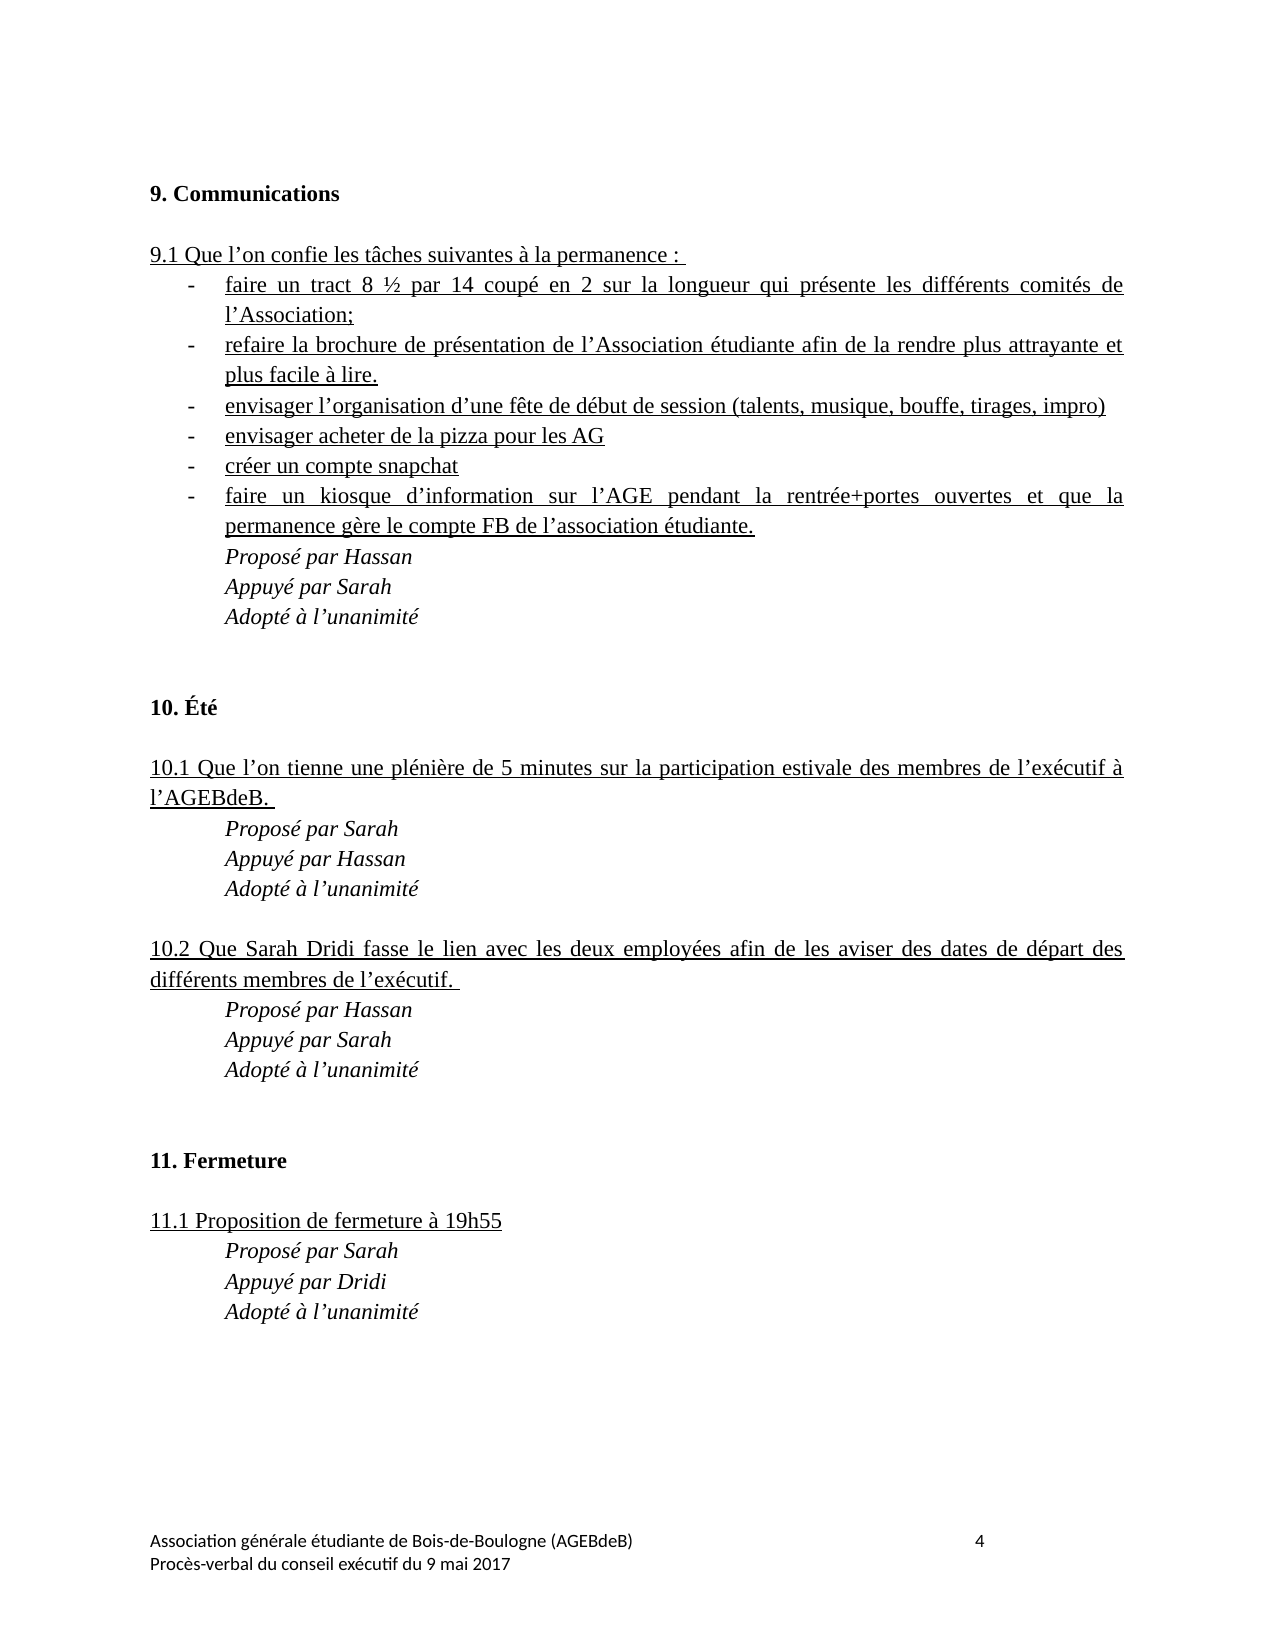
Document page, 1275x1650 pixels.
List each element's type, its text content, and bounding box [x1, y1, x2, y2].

text 9. Communications [150, 180, 1125, 207]
text Proposé par Sarah [150, 814, 1125, 841]
list refaire la brochure de présentation de l’Association étudiante afin de la rendre plus attrayante et plus facile à lire. [187, 331, 1125, 388]
text Appuyé par Sarah [150, 1026, 1125, 1052]
text 9.1 Que l’on confie les tâches suivantes à la permanence : [150, 241, 1125, 267]
text Adopté à l’unanimité [150, 1056, 1125, 1083]
text 10.2 Que Sarah Dridi fasse le lien avec les deux employées afin de les aviser des dates de départ des [150, 935, 1125, 958]
text Adopté à l’unanimité [150, 603, 1125, 629]
text 11.1 Proposition de fermeture à 19h55 [150, 1207, 1125, 1234]
text différents membres de l’exécutif. [150, 960, 1125, 992]
text 11. Fermeture [150, 1147, 1125, 1173]
text Appuyé par Dridi [150, 1268, 1125, 1294]
text 10. Été [150, 694, 1125, 720]
text Appuyé par Sarah [150, 573, 1125, 599]
list envisager acheter de la pizza pour les AG [187, 422, 1125, 448]
text Proposé par Sarah [150, 1237, 1125, 1264]
list faire un tract 8 ½ par 14 coupé en 2 sur la longueur qui présente les différents comités de l’Association; [187, 271, 1125, 327]
list créer un compte snapchat [187, 452, 1125, 478]
text Proposé par Hassan [150, 543, 1125, 569]
text 10.1 Que l’on tienne une plénière de 5 minutes sur la participation estivale des membres de l’exécutif à l’AGEBdeB. [150, 754, 1125, 811]
text Proposé par Hassan [150, 996, 1125, 1022]
text Adopté à l’unanimité [150, 875, 1125, 901]
list faire un kiosque d’information sur l’AGE pendant la rentrée+portes ouvertes et que la permanence gère le compte FB de l’association étudiante. [187, 482, 1125, 539]
text Appuyé par Hassan [150, 845, 1125, 871]
list envisager l’organisation d’une fête de début de session (talents, musique, bouffe, tirages, impro) [187, 392, 1125, 418]
text Adopté à l’unanimité [150, 1298, 1125, 1324]
